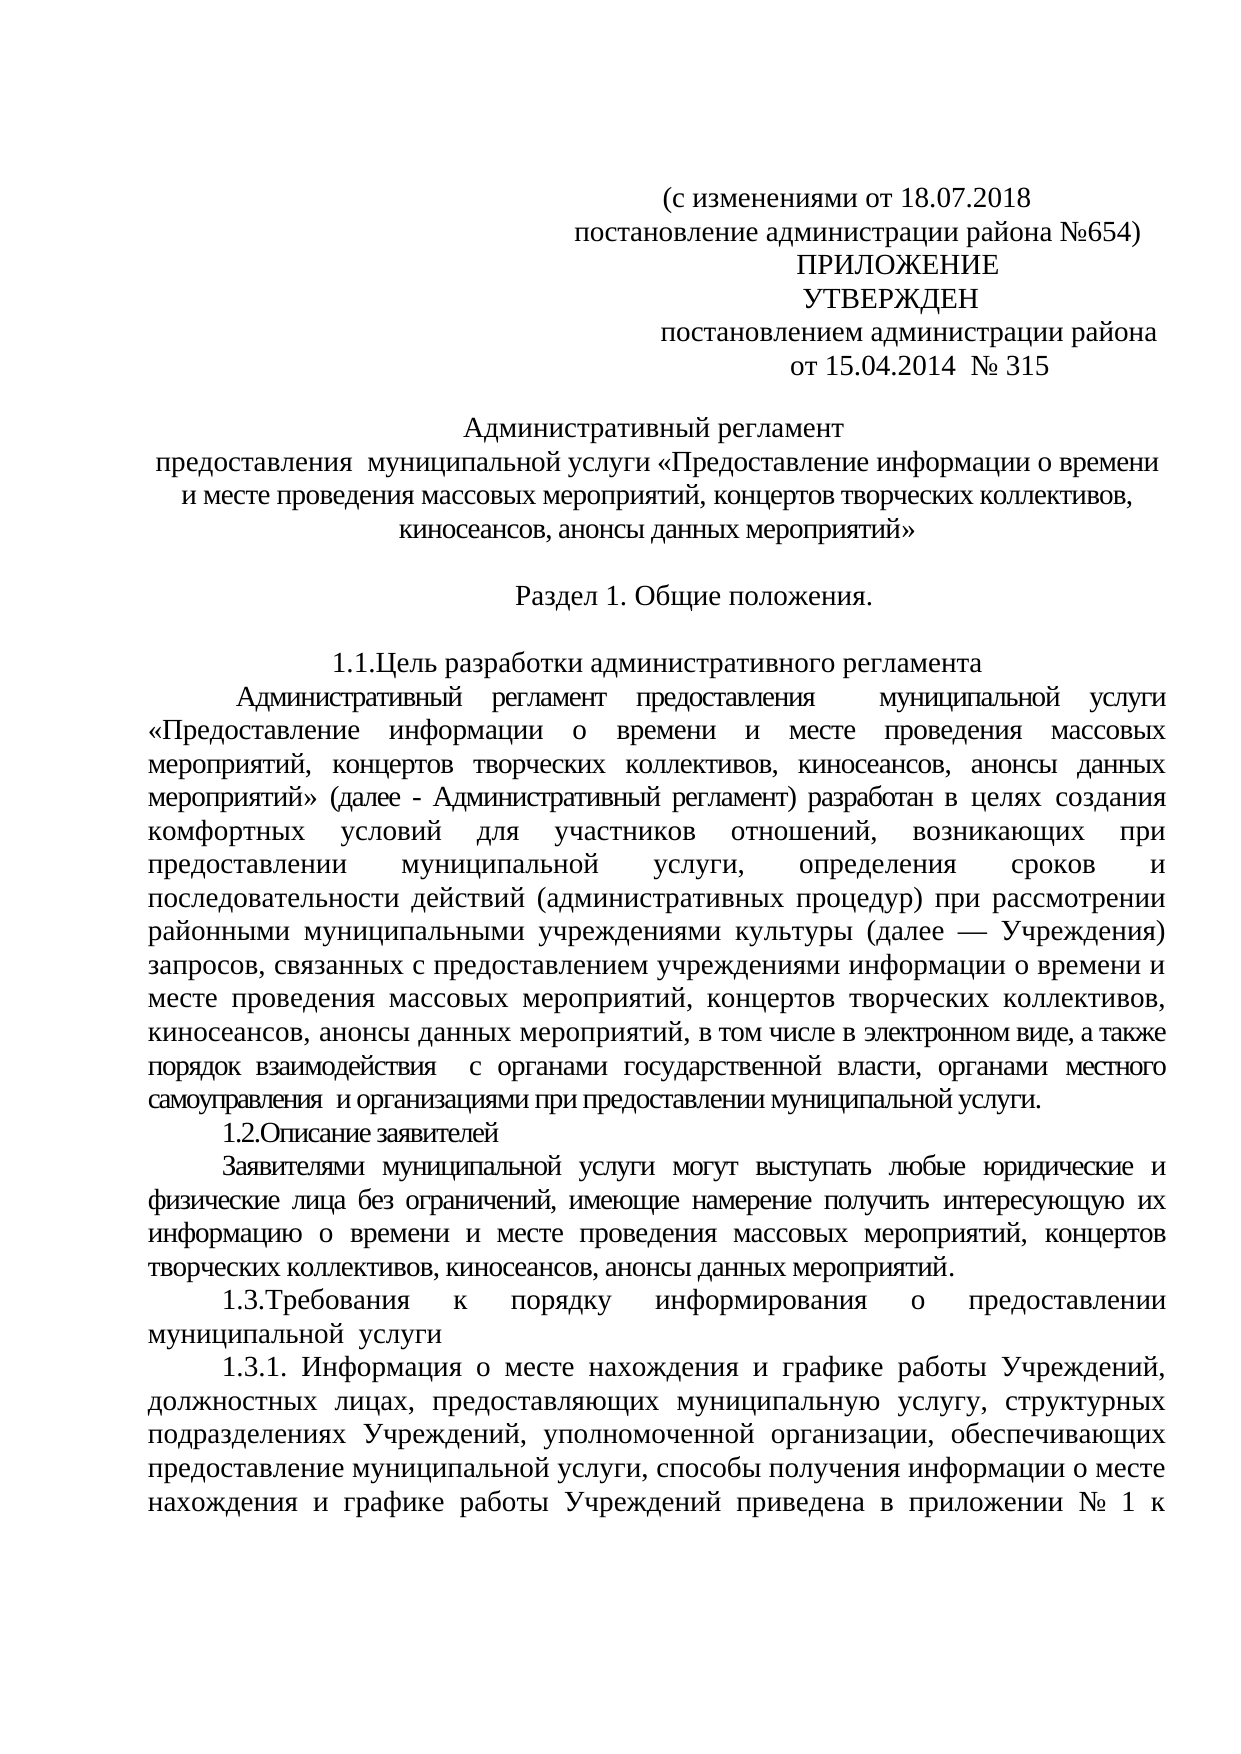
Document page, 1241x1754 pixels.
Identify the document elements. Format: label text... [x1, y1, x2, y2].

text 1.3.Требования к порядку информирования о предоставлении муниципальной услуги [148, 1282, 1167, 1349]
table_header [678, 147, 1165, 180]
text постановление администрации района №654) [148, 214, 1167, 247]
text 1.2.Описание заявителей [148, 1115, 1167, 1148]
text (с изменениями от 18.07.2018 [148, 180, 1167, 214]
text предоставления муниципальной услуги «Предоставление информации о времени и месте проведения массовых мероприятий, концертов творческих коллективов, киносеансов, анонсы данных мероприятий» [148, 444, 1167, 544]
text постановлением администрации района [148, 314, 1167, 348]
text от 15.04.2014 № 315 [148, 348, 1167, 410]
table_header [150, 147, 678, 180]
text ПРИЛОЖЕНИЕ [148, 247, 1167, 281]
text 1.3.1. Информация о месте нахождения и графике работы Учреждений, должностных лицах, предоставляющих муниципальную услугу, структурных подразделениях Учреждений, уполномоченной организации, обеспечивающих предоставление муниципальной услуги, способы получения информации о месте нахождения и графике работы Учреждений приведена в приложении № 1 к [148, 1349, 1167, 1517]
text Заявителями муниципальной услуги могут выступать любые юридические и физические лица без ограничений, имеющие намерение получить интересующую их информацию о времени и месте проведения массовых мероприятий, концертов творческих коллективов, киносеансов, анонсы данных мероприятий. [148, 1148, 1167, 1282]
text Административный регламент предоставления муниципальной услуги «Предоставление информации о времени и месте проведения массовых мероприятий, концертов творческих коллективов, киносеансов, анонсы данных мероприятий» (далее - Административный регламент) разработан в целях создания комфортных условий для участников отношений, возникающих при предоставлении муниципальной услуги, определения сроков и последовательности действий (административных процедур) при рассмотрении районными муниципальными учреждениями культуры (далее — Учреждения) запросов, связанных с предоставлением учреждениями информации о времени и месте проведения массовых мероприятий, концертов творческих коллективов, киносеансов, анонсы данных мероприятий, в том числе в электронном виде, а также порядок взаимодействия с органами государственной власти, органами местного самоуправления и организациями при предоставлении муниципальной услуги. [148, 679, 1167, 1115]
text 1.1.Цель разработки административного регламента [148, 645, 1167, 679]
text Раздел 1. Общие положения. [148, 578, 1167, 612]
text Административный регламент [148, 410, 1167, 444]
text УТВЕРЖДЕН [148, 281, 1167, 314]
